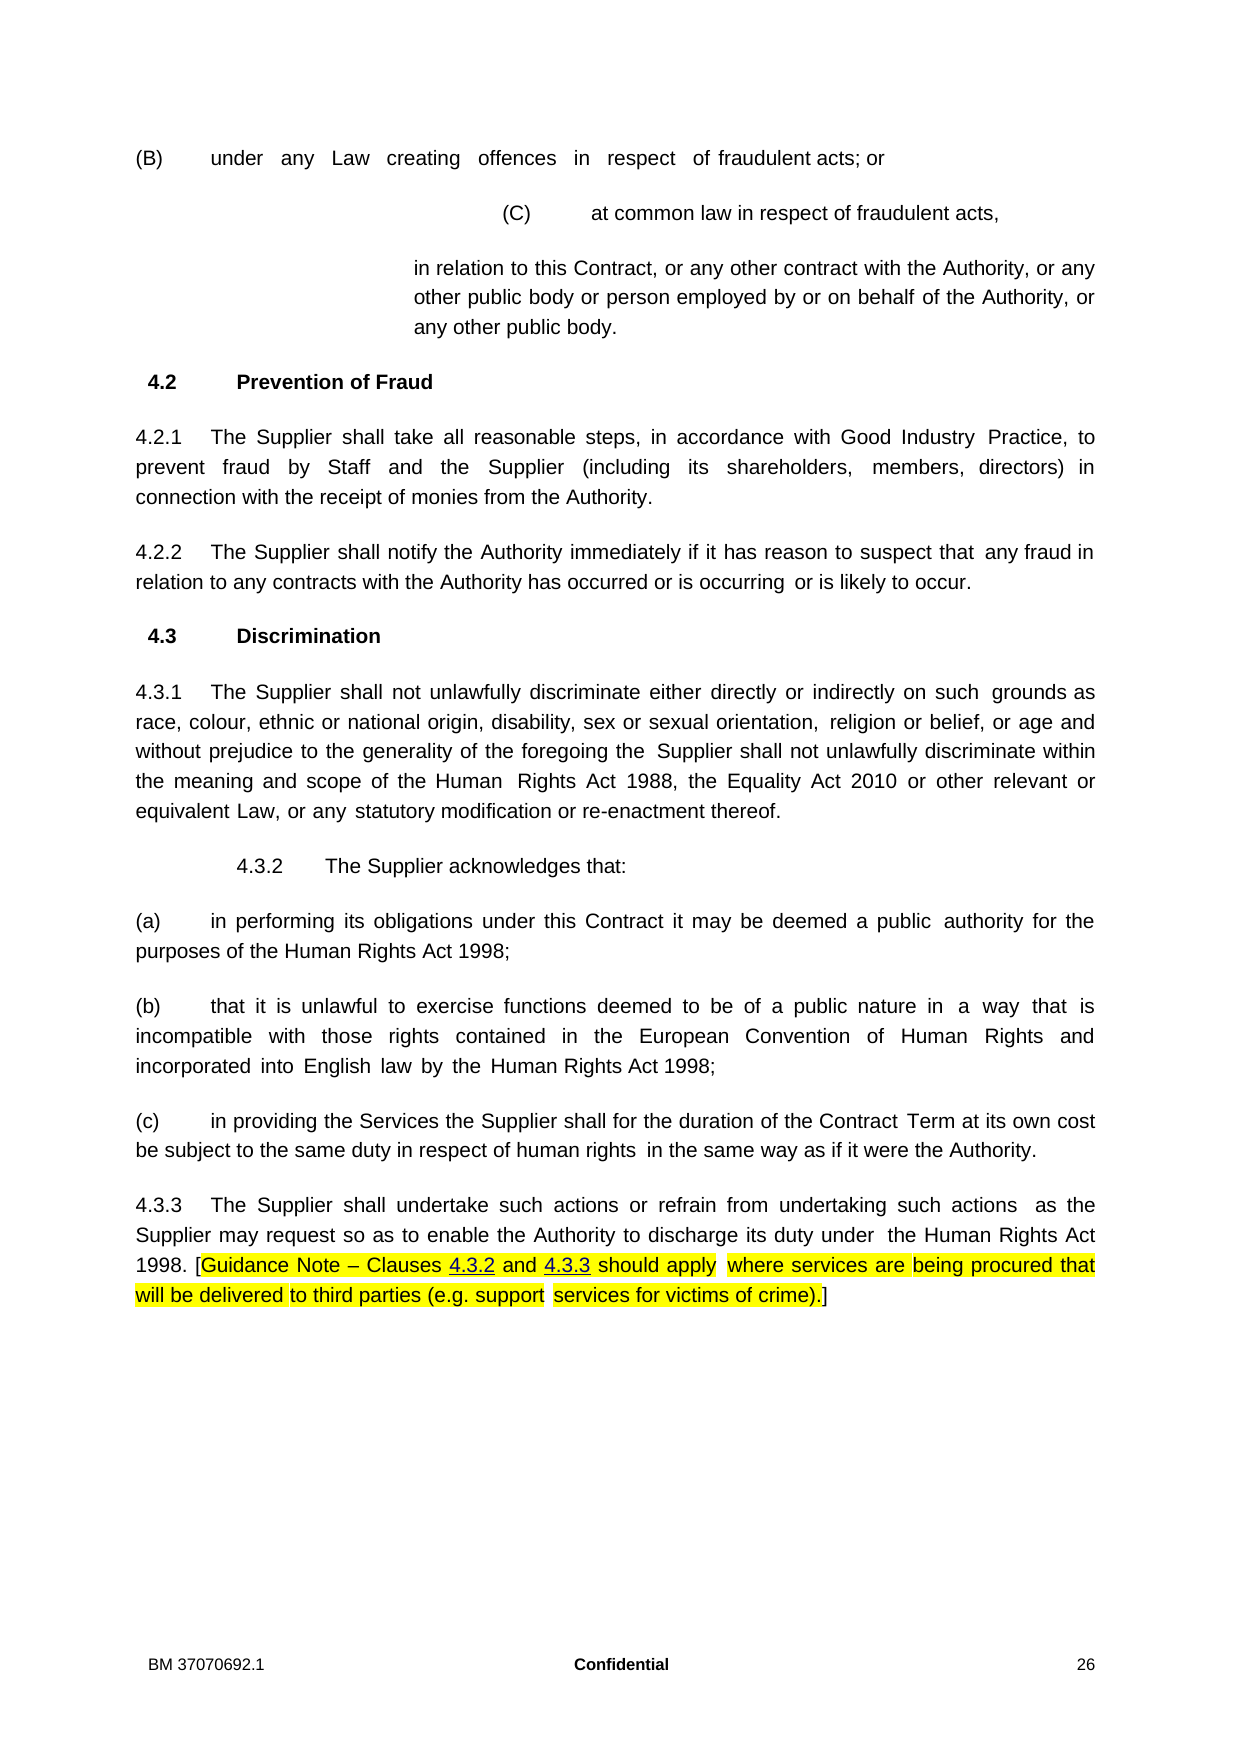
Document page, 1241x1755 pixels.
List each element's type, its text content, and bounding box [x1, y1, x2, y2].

subtitle Prevention of Fraud [148, 370, 1107, 394]
list under any Law creating offences in respect of fraudulent acts; or [135, 146, 1094, 169]
list in performing its obligations under this Contract it may be deemed a public authority for the purposes of the Human Rights Act 1998; [135, 909, 1095, 963]
list The Supplier shall notify the Authority immediately if it has reason to suspect that any fraud in relation to any contracts with the Authority has occurred or is occurring or is likely to occur. [135, 540, 1095, 593]
subtitle Discrimination [148, 624, 1107, 648]
list The Supplier shall take all reasonable steps, in accordance with Good Industry Practice, to prevent fraud by Staff and the Supplier (including its shareholders, members, directors) in connection with the receipt of monies from the Authority. [135, 425, 1095, 509]
list The Supplier shall undertake such actions or refrain from undertaking such actions as the Supplier may request so as to enable the Authority to discharge its duty under the Human Rights Act 1998. [Guidance Note – Clauses 4.3.2 and 4.3.3 should apply where services are being procured that will be delivered to third parties (e.g. support services for victims of crime).] [135, 1193, 1096, 1307]
list The Supplier acknowledges that: [236, 854, 1107, 878]
text in relation to this Contract, or any other contract with the Authority, or any other public body or person employed by or on behalf of the Authority, or any other public body. [413, 255, 1096, 339]
list in providing the Services the Supplier shall for the duration of the Contract Term at its own cost be subject to the same duty in respect of human rights in the same way as if it were the Authority. [135, 1108, 1096, 1162]
list at common law in respect of fraudulent acts, [502, 200, 1107, 224]
list that it is unlawful to exercise functions deemed to be of a public nature in a way that is incompatible with those rights contained in the European Convention of Human Rights and incorporated into English law by the Human Rights Act 1998; [135, 994, 1095, 1077]
list The Supplier shall not unlawfully discriminate either directly or indirectly on such grounds as race, colour, ethnic or national origin, disability, sex or sexual orientation, religion or belief, or age and without prejudice to the generality of the foregoing the Supplier shall not unlawfully discriminate within the meaning and scope of the Human Rights Act 1988, the Equality Act 2010 or other relevant or equivalent Law, or any statutory modification or re-enactment thereof. [135, 679, 1096, 823]
